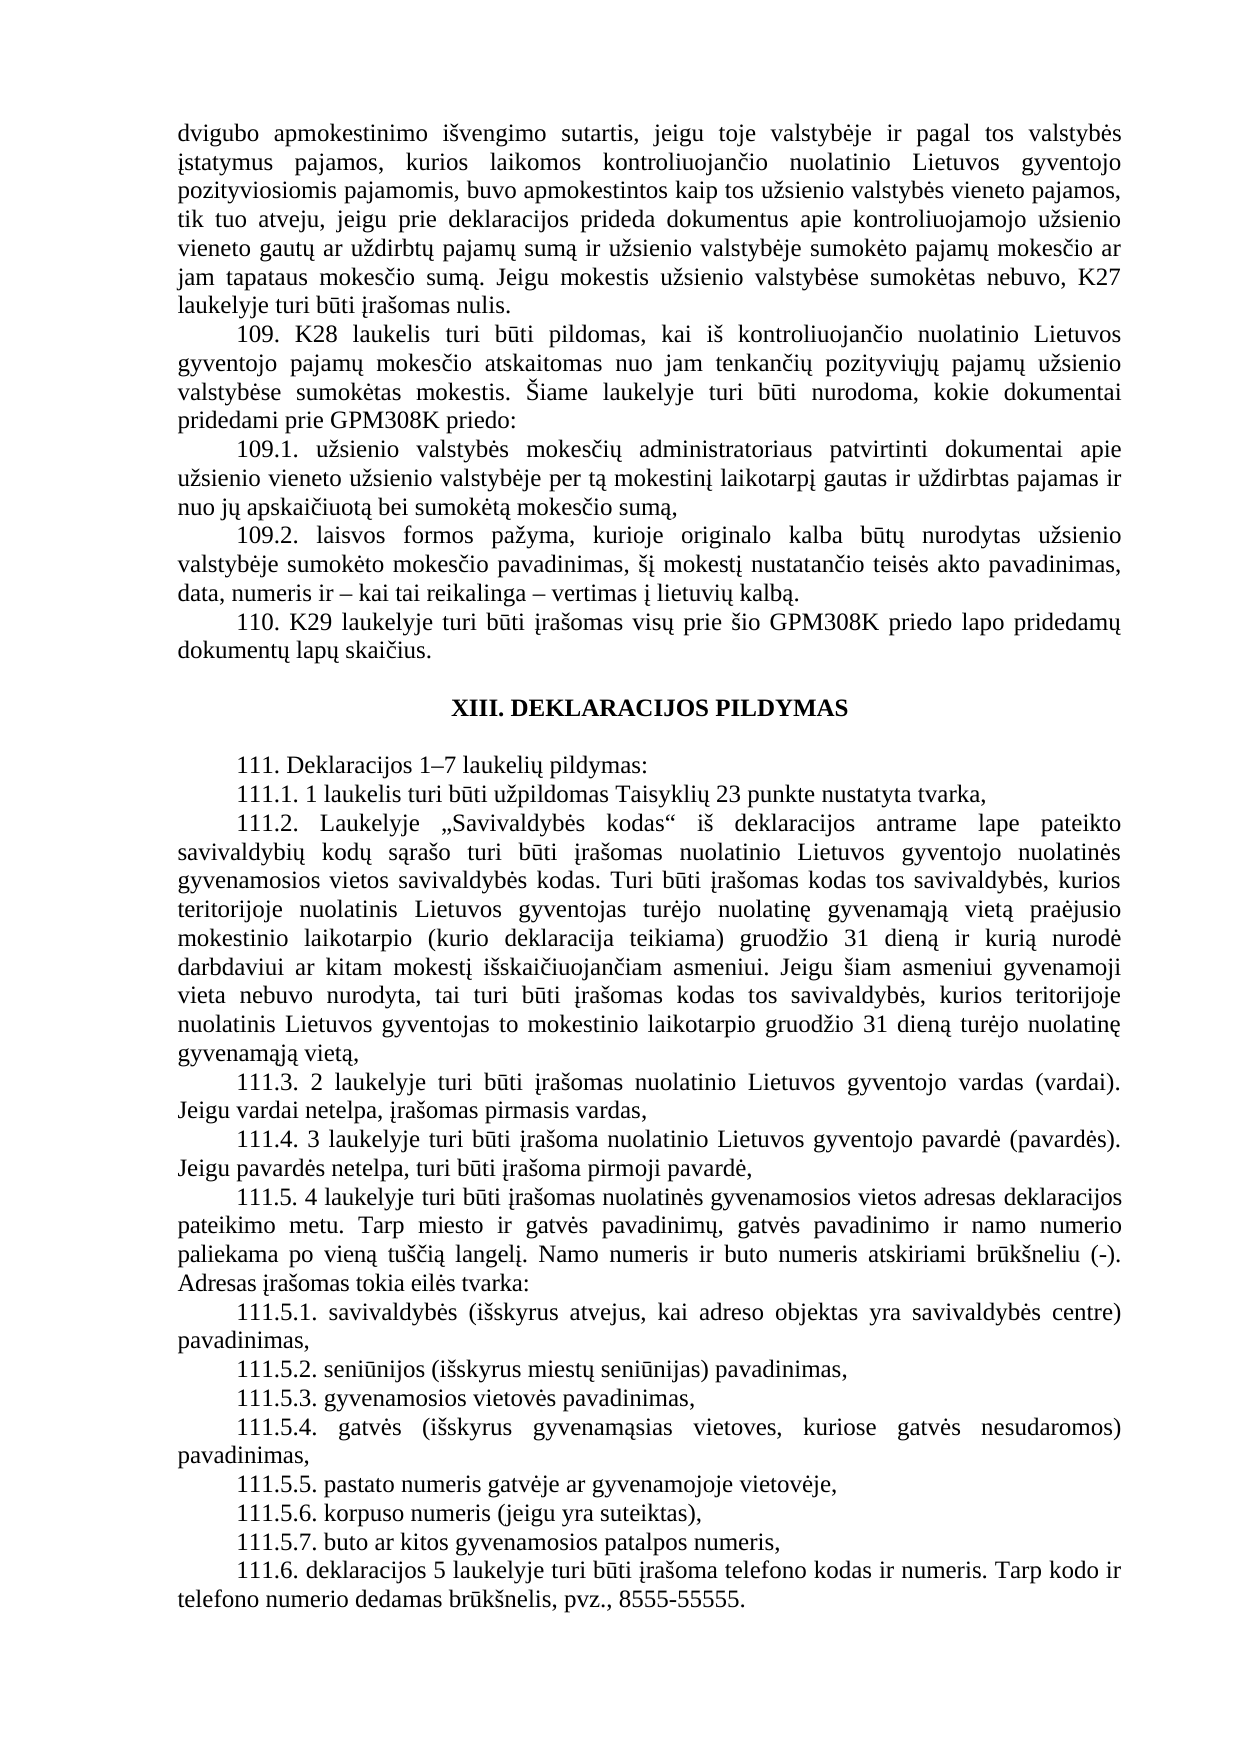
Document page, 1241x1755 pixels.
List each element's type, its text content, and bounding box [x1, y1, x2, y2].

text 111.3. 2 laukelyje turi būti įrašomas nuolatinio Lietuvos gyventojo vardas (vardai). Jeigu vardai netelpa, įrašomas pirmasis vardas, [177, 1067, 1122, 1124]
text 111.2. Laukelyje „Savivaldybės kodas“ iš deklaracijos antrame lape pateikto savivaldybių kodų sąrašo turi būti įrašomas nuolatinio Lietuvos gyventojo nuolatinės gyvenamosios vietos savivaldybės kodas. Turi būti įrašomas kodas tos savivaldybės, kurios teritorijoje nuolatinis Lietuvos gyventojas turėjo nuolatinę gyvenamąją vietą praėjusio mokestinio laikotarpio (kurio deklaracija teikiama) gruodžio 31 dieną ir kurią nurodė darbdaviui ar kitam mokestį išskaičiuojančiam asmeniui. Jeigu šiam asmeniui gyvenamoji vieta nebuvo nurodyta, tai turi būti įrašomas kodas tos savivaldybės, kurios teritorijoje nuolatinis Lietuvos gyventojas to mokestinio laikotarpio gruodžio 31 dieną turėjo nuolatinę gyvenamąją vietą, [177, 808, 1122, 1067]
text 111.5.5. pastato numeris gatvėje ar gyvenamojoje vietovėje, [177, 1469, 1122, 1498]
text 111.1. 1 laukelis turi būti užpildomas Taisyklių 23 punkte nustatyta tvarka, [177, 779, 1122, 808]
text 111.5.2. seniūnijos (išskyrus miestų seniūnijas) pavadinimas, [177, 1354, 1122, 1383]
text 111. Deklaracijos 1–7 laukelių pildymas: [177, 751, 1122, 779]
text 111.6. deklaracijos 5 laukelyje turi būti įrašoma telefono kodas ir numeris. Tarp kodo ir telefono numerio dedamas brūkšnelis, pvz., 8555-55555. [177, 1556, 1122, 1613]
text 111.5.3. gyvenamosios vietovės pavadinimas, [177, 1383, 1122, 1412]
text dvigubo apmokestinimo išvengimo sutartis, jeigu toje valstybėje ir pagal tos valstybės įstatymus pajamos, kurios laikomos kontroliuojančio nuolatinio Lietuvos gyventojo pozityviosiomis pajamomis, buvo apmokestintos kaip tos užsienio valstybės vieneto pajamos, tik tuo atveju, jeigu prie deklaracijos prideda dokumentus apie kontroliuojamojo užsienio vieneto gautų ar uždirbtų pajamų sumą ir užsienio valstybėje sumokėto pajamų mokesčio ar jam tapataus mokesčio sumą. Jeigu mokestis užsienio valstybėse sumokėtas nebuvo, K27 laukelyje turi būti įrašomas nulis. [177, 118, 1122, 319]
text 111.4. 3 laukelyje turi būti įrašoma nuolatinio Lietuvos gyventojo pavardė (pavardės). Jeigu pavardės netelpa, turi būti įrašoma pirmoji pavardė, [177, 1124, 1122, 1182]
text 111.5.6. korpuso numeris (jeigu yra suteiktas), [177, 1498, 1122, 1527]
text 111.5.1. savivaldybės (išskyrus atvejus, kai adreso objektas yra savivaldybės centre) pavadinimas, [177, 1297, 1122, 1354]
text 109.1. užsienio valstybės mokesčių administratoriaus patvirtinti dokumentai apie užsienio vieneto užsienio valstybėje per tą mokestinį laikotarpį gautas ir uždirbtas pajamas ir nuo jų apskaičiuotą bei sumokėtą mokesčio sumą, [177, 434, 1122, 521]
text 111.5. 4 laukelyje turi būti įrašomas nuolatinės gyvenamosios vietos adresas deklaracijos pateikimo metu. Tarp miesto ir gatvės pavadinimų, gatvės pavadinimo ir namo numerio paliekama po vieną tuščią langelį. Namo numeris ir buto numeris atskiriami brūkšneliu (-). Adresas įrašomas tokia eilės tvarka: [177, 1182, 1122, 1297]
text 111.5.7. buto ar kitos gyvenamosios patalpos numeris, [177, 1527, 1122, 1556]
text 110. K29 laukelyje turi būti įrašomas visų prie šio GPM308K priedo lapo pridedamų dokumentų lapų skaičius. [177, 607, 1122, 664]
text 109. K28 laukelis turi būti pildomas, kai iš kontroliuojančio nuolatinio Lietuvos gyventojo pajamų mokesčio atskaitomas nuo jam tenkančių pozityviųjų pajamų užsienio valstybėse sumokėtas mokestis. Šiame laukelyje turi būti nurodoma, kokie dokumentai pridedami prie GPM308K priedo: [177, 319, 1122, 434]
text 109.2. laisvos formos pažyma, kurioje originalo kalba būtų nurodytas užsienio valstybėje sumokėto mokesčio pavadinimas, šį mokestį nustatančio teisės akto pavadinimas, data, numeris ir – kai tai reikalinga – vertimas į lietuvių kalbą. [177, 521, 1122, 607]
text XIII. DEKLARACIJOS PILDYMAS [177, 693, 1122, 722]
text 111.5.4. gatvės (išskyrus gyvenamąsias vietoves, kuriose gatvės nesudaromos) pavadinimas, [177, 1412, 1122, 1469]
